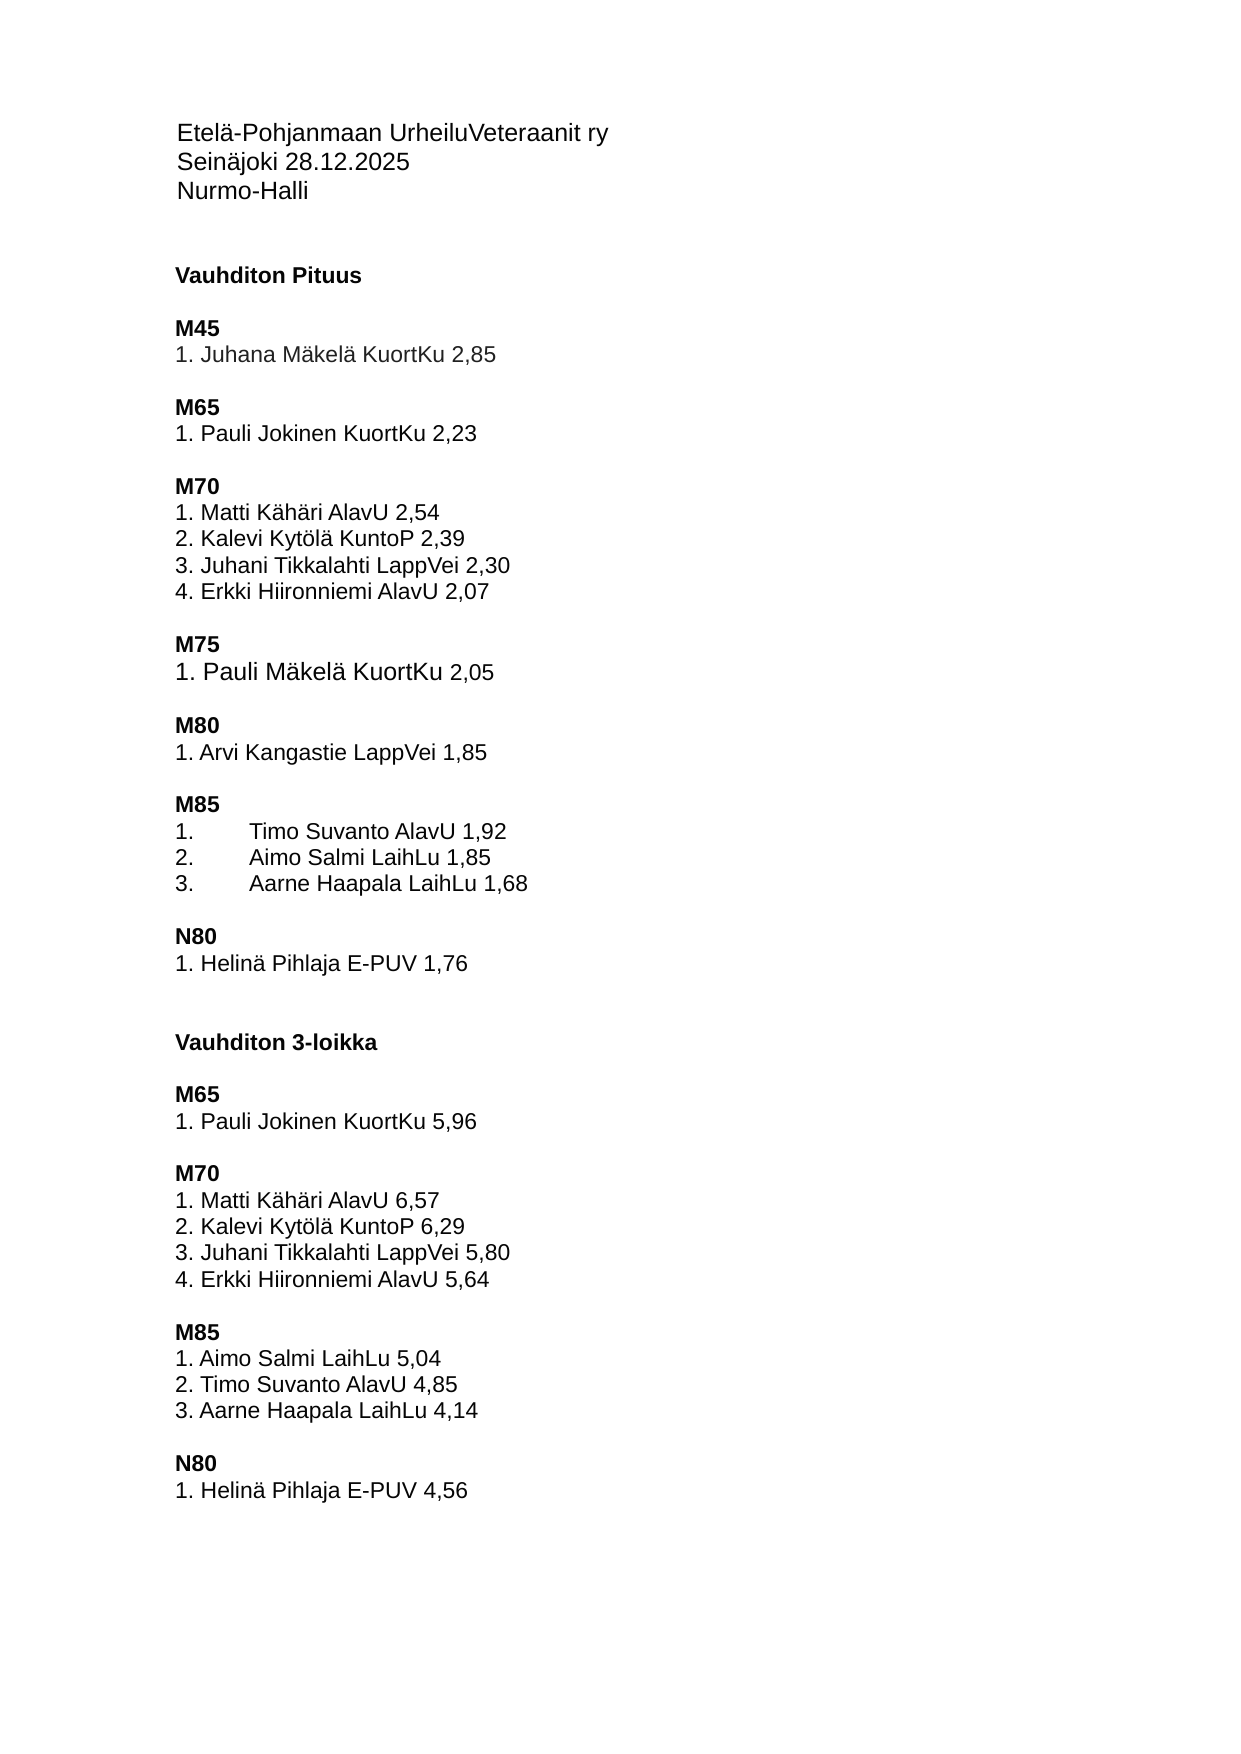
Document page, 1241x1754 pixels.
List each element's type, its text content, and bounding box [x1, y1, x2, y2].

text 1. Matti Kähäri AlavU 2,54 [175, 499, 1123, 525]
text M75 [175, 631, 1123, 657]
text N80 [175, 1450, 1123, 1477]
text 1. Juhana Mäkelä KuortKu 2,85 [175, 341, 1123, 367]
text Etelä-Pohjanmaan UrheiluVeteraanit ry [175, 118, 1123, 147]
text 4. Erkki Hiironniemi AlavU 5,64 [175, 1266, 1123, 1292]
text 1. Pauli Jokinen KuortKu 2,23 [175, 420, 1123, 446]
list Timo Suvanto AlavU 1,92 [175, 818, 1123, 844]
text 2. Kalevi Kytölä KuntoP 2,39 [175, 525, 1123, 552]
text N80 [175, 923, 1123, 949]
text M70 [175, 1160, 1123, 1187]
text 1. Helinä Pihlaja E-PUV 4,56 [175, 1477, 1123, 1503]
text 4. Erkki Hiironniemi AlavU 2,07 [175, 578, 1123, 604]
text 3. Juhani Tikkalahti LappVei 5,80 [175, 1239, 1123, 1266]
text 3. Juhani Tikkalahti LappVei 2,30 [175, 552, 1123, 578]
text 2. Kalevi Kytölä KuntoP 6,29 [175, 1213, 1123, 1239]
text Vauhditon 3-loikka [175, 1028, 1123, 1055]
list Aimo Salmi LaihLu 1,85 [175, 844, 1123, 870]
text M65 [175, 1081, 1123, 1108]
text M45 [175, 314, 1123, 341]
text 2. Timo Suvanto AlavU 4,85 [175, 1371, 1123, 1397]
text Nurmo-Halli [175, 176, 1123, 204]
text M85 [175, 1318, 1123, 1345]
text 3. Aarne Haapala LaihLu 4,14 [175, 1397, 1123, 1424]
text 1. Aimo Salmi LaihLu 5,04 [175, 1345, 1123, 1371]
text M65 [175, 394, 1123, 420]
text 1. Helinä Pihlaja E-PUV 1,76 [175, 949, 1123, 976]
text 1. Pauli Jokinen KuortKu 5,96 [175, 1108, 1123, 1134]
list Aarne Haapala LaihLu 1,68 [175, 870, 1123, 897]
text M80 [175, 712, 1123, 739]
text 1. Pauli Mäkelä KuortKu 2,05 [175, 657, 1123, 686]
text 1. Matti Kähäri AlavU 6,57 [175, 1187, 1123, 1213]
text M85 [175, 791, 1123, 818]
text Seinäjoki 28.12.2025 [175, 147, 1123, 176]
text 1. Arvi Kangastie LappVei 1,85 [175, 739, 1123, 765]
text M70 [175, 473, 1123, 499]
text Vauhditon Pituus [175, 262, 1123, 288]
